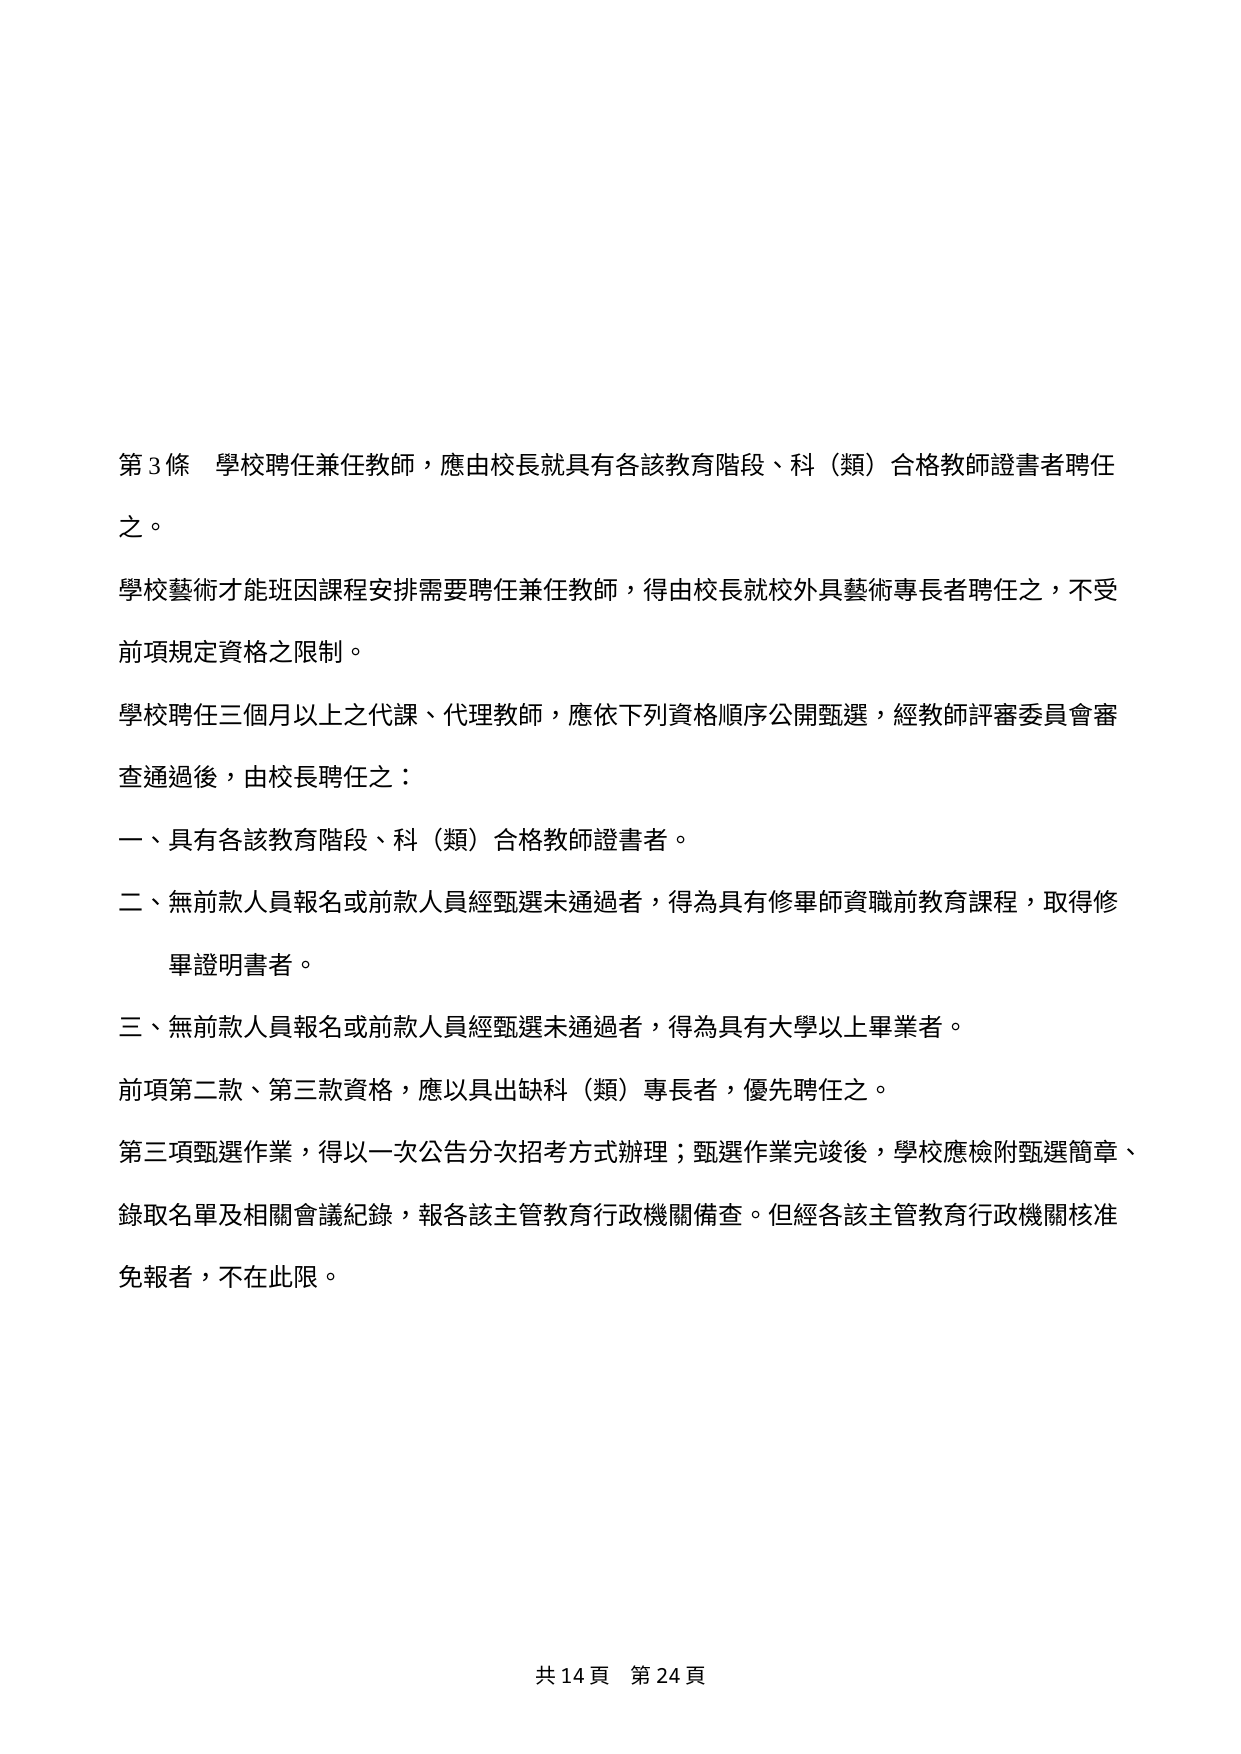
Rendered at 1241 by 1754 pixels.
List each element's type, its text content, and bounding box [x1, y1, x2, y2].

text 第3條 學校聘任兼任教師，應由校長就具有各該教育階段、科（類）合格教師證書者聘任之。 [118, 422, 1122, 547]
text 三、無前款人員報名或前款人員經甄選未通過者，得為具有大學以上畢業者。 [118, 984, 1122, 1047]
text 第三項甄選作業，得以一次公告分次招考方式辦理；甄選作業完竣後，學校應檢附甄選簡章、錄取名單及相關會議紀錄，報各該主管教育行政機關備查。但經各該主管教育行政機關核准免報者，不在此限。 [118, 1109, 1122, 1297]
text 二、無前款人員報名或前款人員經甄選未通過者，得為具有修畢師資職前教育課程，取得修畢證明書者。 [118, 859, 1122, 984]
text 一、具有各該教育階段、科（類）合格教師證書者。 [118, 797, 1122, 859]
text 前項第二款、第三款資格，應以具出缺科（類）專長者，優先聘任之。 [118, 1047, 1122, 1109]
text 學校聘任三個月以上之代課、代理教師，應依下列資格順序公開甄選，經教師評審委員會審查通過後，由校長聘任之： [118, 672, 1122, 797]
text 學校藝術才能班因課程安排需要聘任兼任教師，得由校長就校外具藝術專長者聘任之，不受前項規定資格之限制。 [118, 547, 1122, 672]
